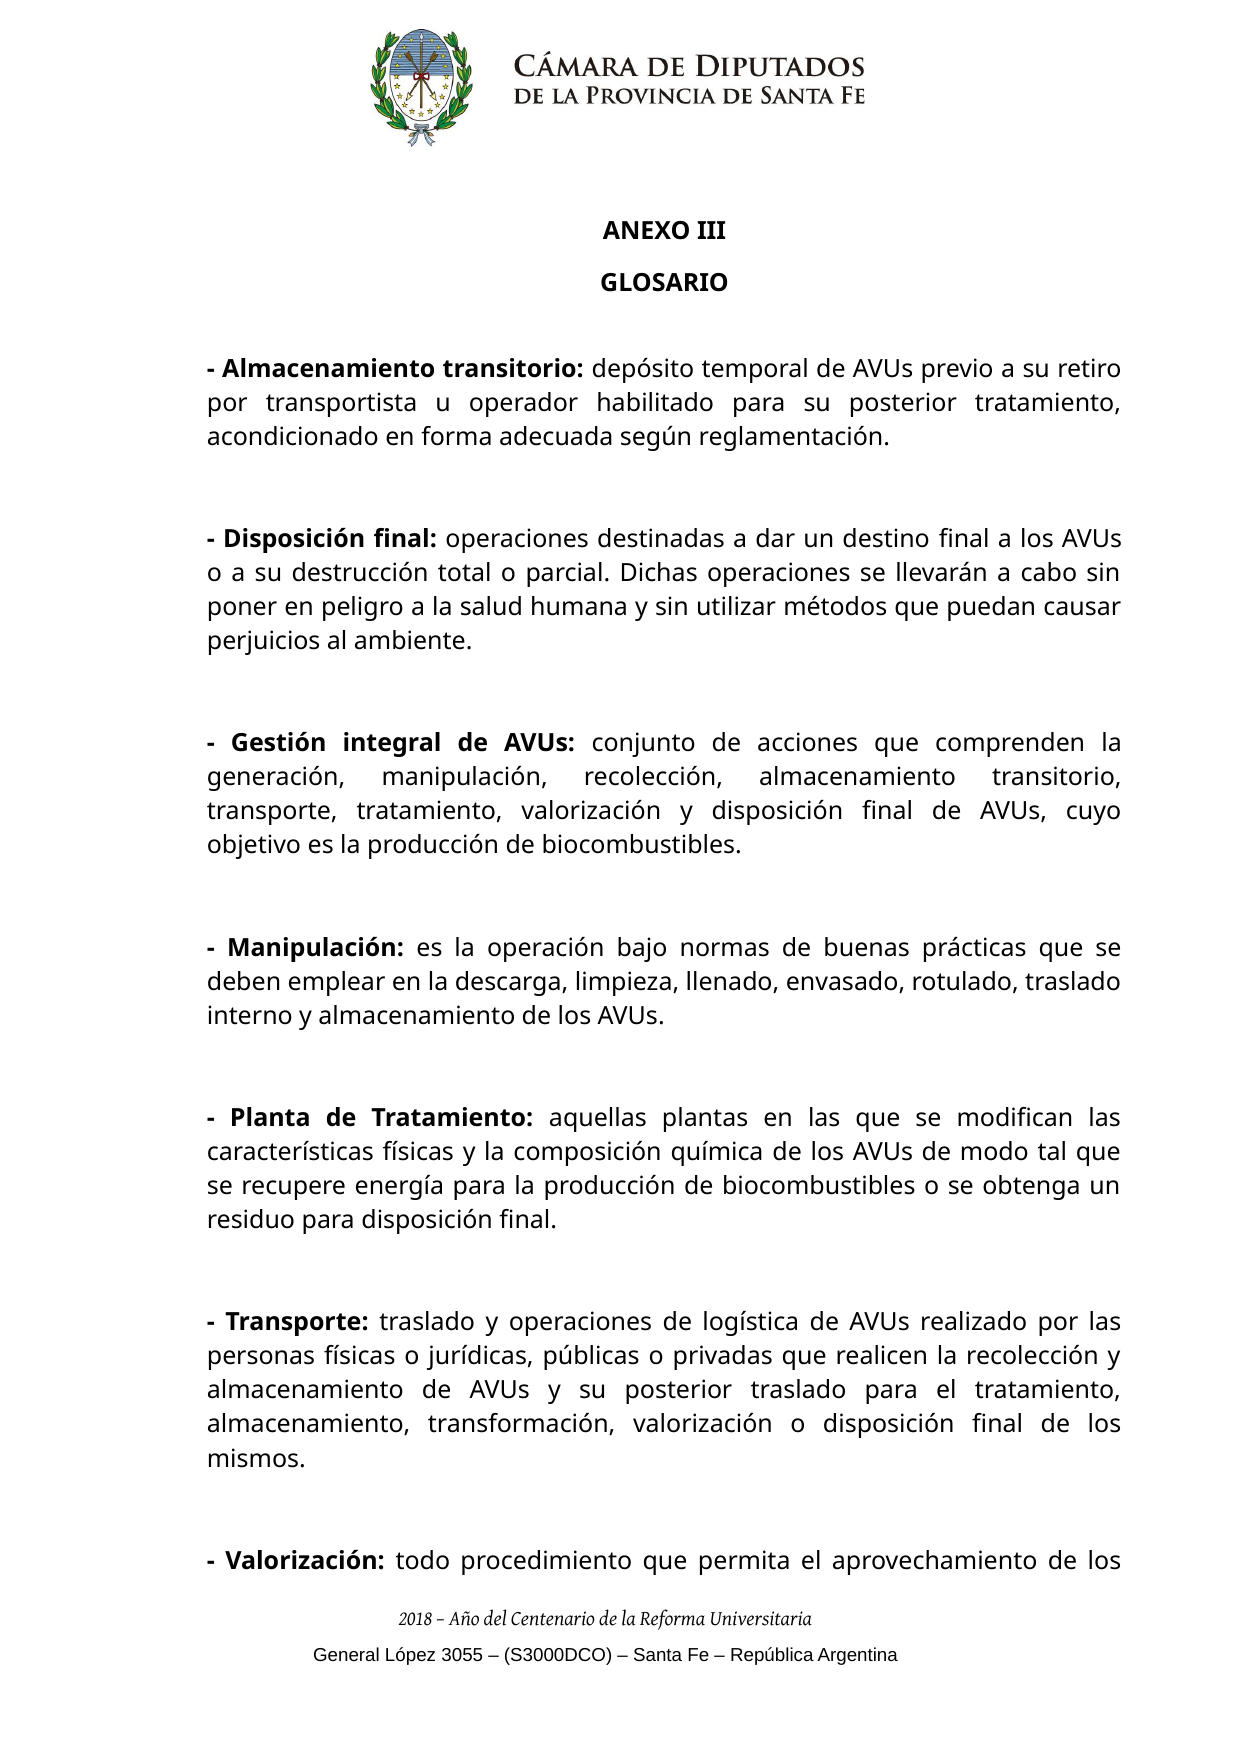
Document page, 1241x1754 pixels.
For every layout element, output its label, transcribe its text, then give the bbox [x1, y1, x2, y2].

text - Manipulación: es la operación bajo normas de buenas prácticas que se deben emplear en la descarga, limpieza, llenado, envasado, rotulado, traslado interno y almacenamiento de los AVUs. [207, 929, 1122, 1031]
text - Valorización: todo procedimiento que permita el aprovechamiento de los [207, 1542, 1122, 1576]
text GLOSARIO [207, 264, 1122, 298]
text ANEXO III [207, 213, 1122, 247]
text - Disposición final: operaciones destinadas a dar un destino ﬁnal a los AVUs o a su destrucción total o parcial. Dichas operaciones se llevarán a cabo sin poner en peligro a la salud humana y sin utilizar métodos que puedan causar perjuicios al ambiente. [207, 521, 1122, 657]
text - Planta de Tratamiento: aquellas plantas en las que se modifican las características físicas y la composición química de los AVUs de modo tal que se recupere energía para la producción de biocombustibles o se obtenga un residuo para disposición final. [207, 1099, 1122, 1236]
picture [370, 29, 865, 151]
text - Transporte: traslado y operaciones de logística de AVUs realizado por las personas físicas o jurídicas, públicas o privadas que realicen la recolección y almacenamiento de AVUs y su posterior traslado para el tratamiento, almacenamiento, transformación, valorización o disposición final de los mismos. [207, 1304, 1122, 1474]
text - Gestión integral de AVUs: conjunto de acciones que comprenden la generación, manipulación, recolección, almacenamiento transitorio, transporte, tratamiento, valorización y disposición final de AVUs, cuyo objetivo es la producción de biocombustibles. [207, 725, 1122, 861]
text - Almacenamiento transitorio: depósito temporal de AVUs previo a su retiro por transportista u operador habilitado para su posterior tratamiento, acondicionado en forma adecuada según reglamentación. [207, 350, 1122, 452]
